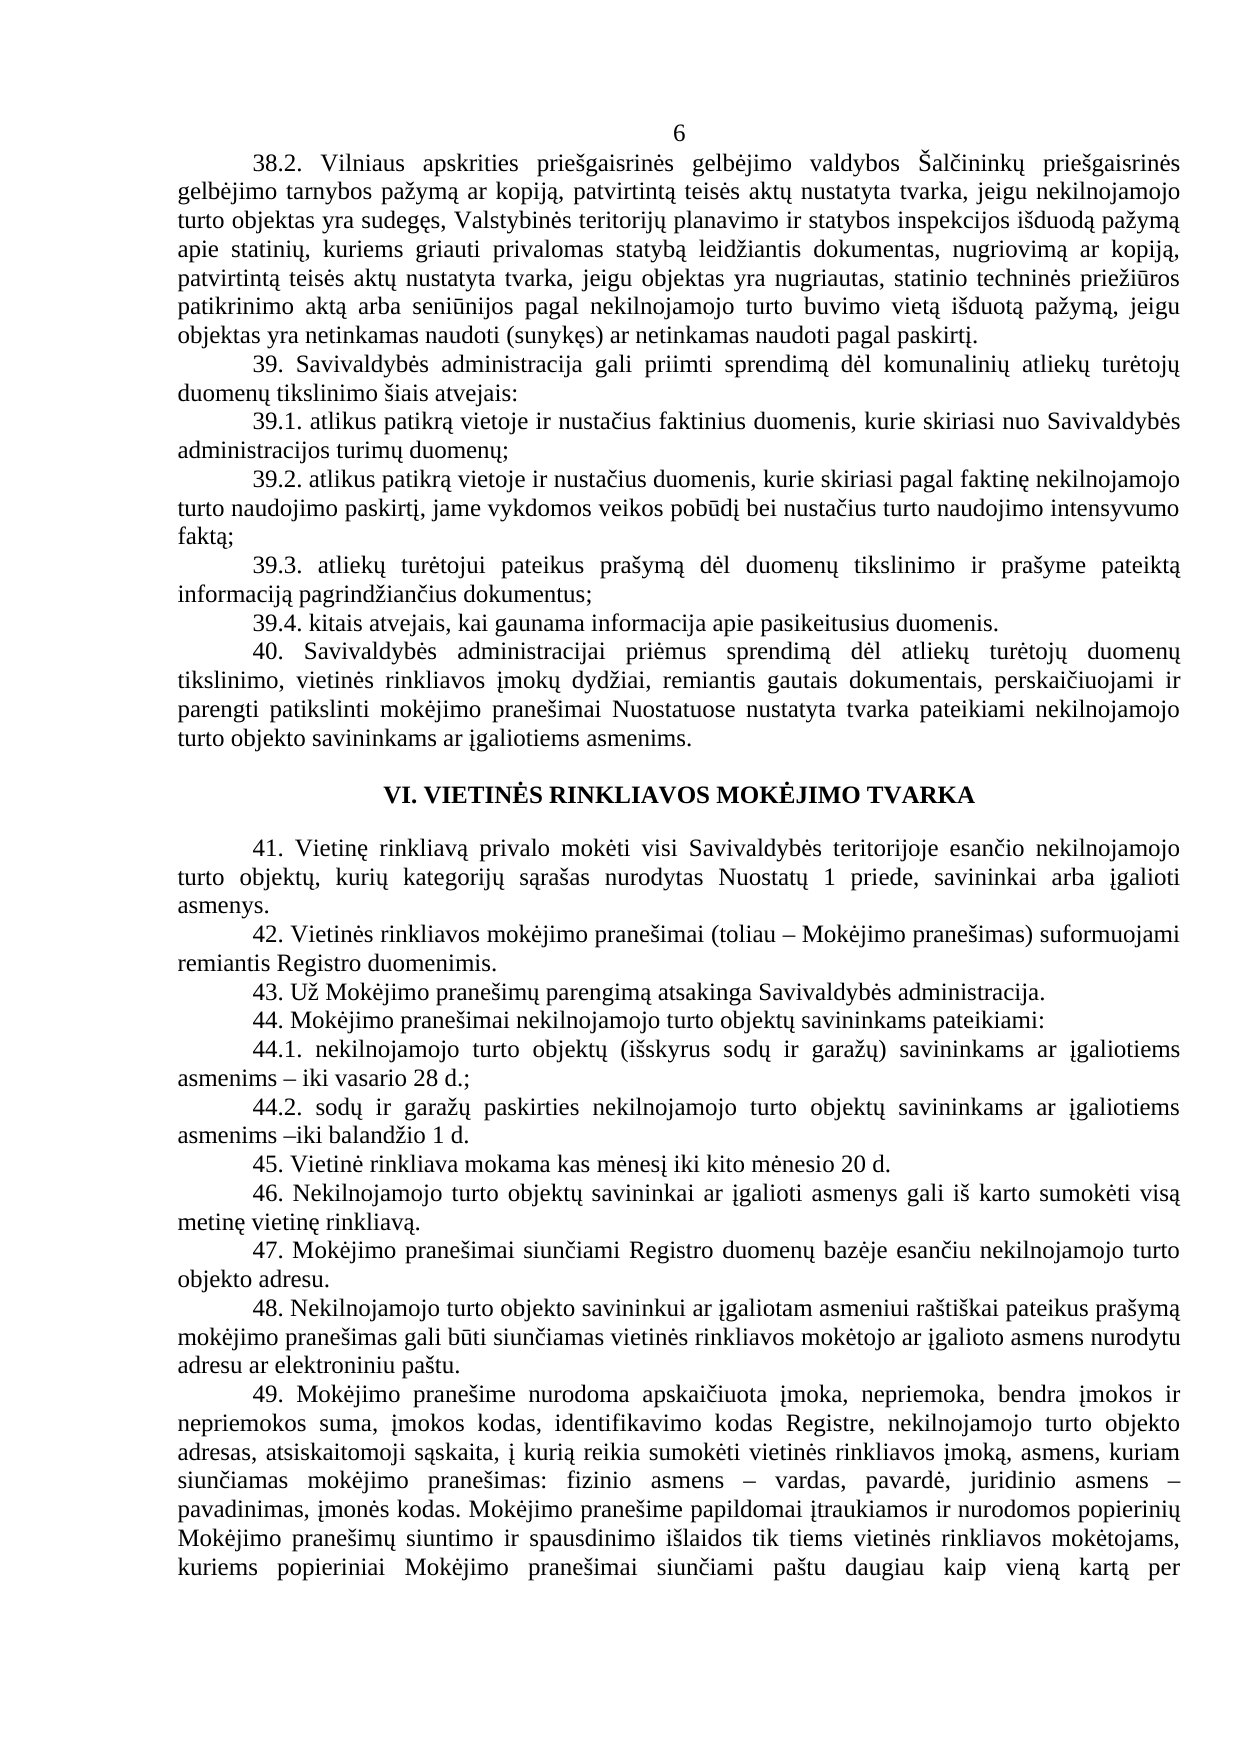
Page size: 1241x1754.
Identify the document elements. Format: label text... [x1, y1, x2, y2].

text 44. Mokėjimo pranešimai nekilnojamojo turto objektų savininkams pateikiami: [177, 1005, 1181, 1034]
text 46. Nekilnojamojo turto objektų savininkai ar įgalioti asmenys gali iš karto sumokėti visą metinę vietinę rinkliavą. [177, 1178, 1181, 1235]
text 49. Mokėjimo pranešime nurodoma apskaičiuota įmoka, nepriemoka, bendra įmokos ir nepriemokos suma, įmokos kodas, identifikavimo kodas Registre, nekilnojamojo turto objekto adresas, atsiskaitomoji sąskaita, į kurią reikia sumokėti vietinės rinkliavos įmoką, asmens, kuriam siunčiamas mokėjimo pranešimas: fizinio asmens – vardas, pavardė, juridinio asmens – pavadinimas, įmonės kodas. Mokėjimo pranešime papildomai įtraukiamos ir nurodomos popierinių Mokėjimo pranešimų siuntimo ir spausdinimo išlaidos tik tiems vietinės rinkliavos mokėtojams, kuriems popieriniai Mokėjimo pranešimai siunčiami paštu daugiau kaip vieną kartą per [177, 1379, 1181, 1580]
text 42. Vietinės rinkliavos mokėjimo pranešimai (toliau – Mokėjimo pranešimas) suformuojami remiantis Registro duomenimis. [177, 919, 1181, 977]
text 43. Už Mokėjimo pranešimų parengimą atsakinga Savivaldybės administracija. [177, 977, 1181, 1005]
text VI. VIETINĖS RINKLIAVOS MOKĖJIMO TVARKA [177, 780, 1181, 809]
text 44.2. sodų ir garažų paskirties nekilnojamojo turto objektų savininkams ar įgaliotiems asmenims –iki balandžio 1 d. [177, 1092, 1181, 1149]
text 47. Mokėjimo pranešimai siunčiami Registro duomenų bazėje esančiu nekilnojamojo turto objekto adresu. [177, 1235, 1181, 1293]
text 39.4. kitais atvejais, kai gaunama informacija apie pasikeitusius duomenis. [177, 608, 1181, 636]
text 39. Savivaldybės administracija gali priimti sprendimą dėl komunalinių atliekų turėtojų duomenų tikslinimo šiais atvejais: [177, 349, 1181, 406]
text 38.2. Vilniaus apskrities priešgaisrinės gelbėjimo valdybos Šalčininkų priešgaisrinės gelbėjimo tarnybos pažymą ar kopiją, patvirtintą teisės aktų nustatyta tvarka, jeigu nekilnojamojo turto objektas yra sudegęs, Valstybinės teritorijų planavimo ir statybos inspekcijos išduodą pažymą apie statinių, kuriems griauti privalomas statybą leidžiantis dokumentas, nugriovimą ar kopiją, patvirtintą teisės aktų nustatyta tvarka, jeigu objektas yra nugriautas, statinio techninės priežiūros patikrinimo aktą arba seniūnijos pagal nekilnojamojo turto buvimo vietą išduotą pažymą, jeigu objektas yra netinkamas naudoti (sunykęs) ar netinkamas naudoti pagal paskirtį. [177, 148, 1181, 349]
text 45. Vietinė rinkliava mokama kas mėnesį iki kito mėnesio 20 d. [177, 1149, 1181, 1178]
text 39.2. atlikus patikrą vietoje ir nustačius duomenis, kurie skiriasi pagal faktinę nekilnojamojo turto naudojimo paskirtį, jame vykdomos veikos pobūdį bei nustačius turto naudojimo intensyvumo faktą; [177, 464, 1181, 550]
text 48. Nekilnojamojo turto objekto savininkui ar įgaliotam asmeniui raštiškai pateikus prašymą mokėjimo pranešimas gali būti siunčiamas vietinės rinkliavos mokėtojo ar įgalioto asmens nurodytu adresu ar elektroniniu paštu. [177, 1293, 1181, 1379]
text 41. Vietinę rinkliavą privalo mokėti visi Savivaldybės teritorijoje esančio nekilnojamojo turto objektų, kurių kategorijų sąrašas nurodytas Nuostatų 1 priede, savininkai arba įgalioti asmenys. [177, 833, 1181, 919]
text 40. Savivaldybės administracijai priėmus sprendimą dėl atliekų turėtojų duomenų tikslinimo, vietinės rinkliavos įmokų dydžiai, remiantis gautais dokumentais, perskaičiuojami ir parengti patikslinti mokėjimo pranešimai Nuostatuose nustatyta tvarka pateikiami nekilnojamojo turto objekto savininkams ar įgaliotiems asmenims. [177, 636, 1181, 751]
text 39.1. atlikus patikrą vietoje ir nustačius faktinius duomenis, kurie skiriasi nuo Savivaldybės administracijos turimų duomenų; [177, 406, 1181, 464]
text 44.1. nekilnojamojo turto objektų (išskyrus sodų ir garažų) savininkams ar įgaliotiems asmenims – iki vasario 28 d.; [177, 1034, 1181, 1092]
text 39.3. atliekų turėtojui pateikus prašymą dėl duomenų tikslinimo ir prašyme pateiktą informaciją pagrindžiančius dokumentus; [177, 550, 1181, 608]
